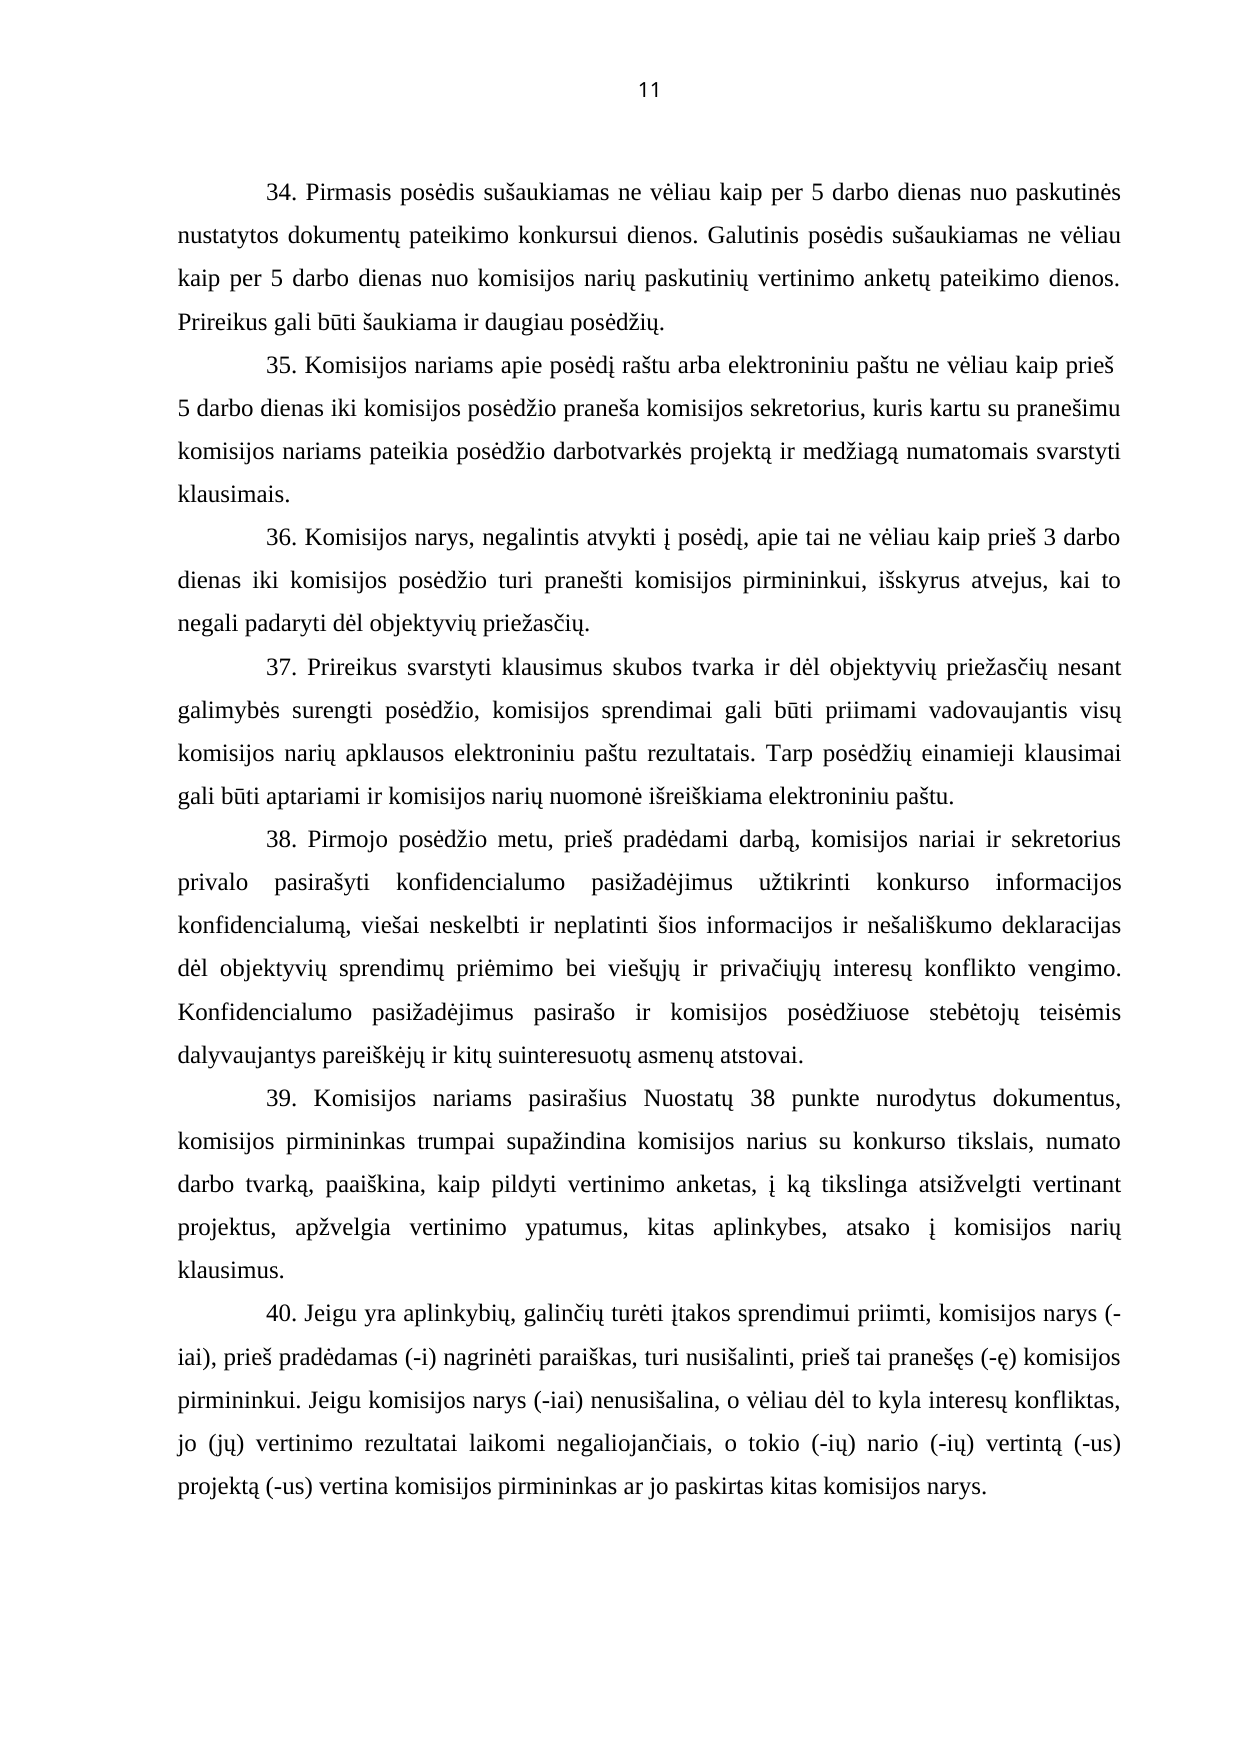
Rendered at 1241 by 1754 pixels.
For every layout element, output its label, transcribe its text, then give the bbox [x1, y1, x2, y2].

text 35. Komisijos nariams apie posėdį raštu arba elektroniniu paštu ne vėliau kaip prieš 5 darbo dienas iki komisijos posėdžio praneša komisijos sekretorius, kuris kartu su pranešimu komisijos nariams pateikia posėdžio darbotvarkės projektą ir medžiagą numatomais svarstyti klausimais. [177, 350, 1122, 508]
text 34. Pirmasis posėdis sušaukiamas ne vėliau kaip per 5 darbo dienas nuo paskutinės nustatytos dokumentų pateikimo konkursui dienos. Galutinis posėdis sušaukiamas ne vėliau kaip per 5 darbo dienas nuo komisijos narių paskutinių vertinimo anketų pateikimo dienos. Prireikus gali būti šaukiama ir daugiau posėdžių. [177, 177, 1122, 335]
text 38. Pirmojo posėdžio metu, prieš pradėdami darbą, komisijos nariai ir sekretorius privalo pasirašyti konfidencialumo pasižadėjimus užtikrinti konkurso informacijos konfidencialumą, viešai neskelbti ir neplatinti šios informacijos ir nešališkumo deklaracijas dėl objektyvių sprendimų priėmimo bei viešųjų ir privačiųjų interesų konflikto vengimo. Konfidencialumo pasižadėjimus pasirašo ir komisijos posėdžiuose stebėtojų teisėmis dalyvaujantys pareiškėjų ir kitų suinteresuotų asmenų atstovai. [177, 824, 1122, 1068]
text 40. Jeigu yra aplinkybių, galinčių turėti įtakos sprendimui priimti, komisijos narys (-iai), prieš pradėdamas (-i) nagrinėti paraiškas, turi nusišalinti, prieš tai pranešęs (-ę) komisijos pirmininkui. Jeigu komisijos narys (-iai) nenusišalina, o vėliau dėl to kyla interesų konfliktas, jo (jų) vertinimo rezultatai laikomi negaliojančiais, o tokio (-ių) nario (-ių) vertintą (-us) projektą (-us) vertina komisijos pirmininkas ar jo paskirtas kitas komisijos narys. [177, 1298, 1122, 1500]
text 39. Komisijos nariams pasirašius Nuostatų 38 punkte nurodytus dokumentus, komisijos pirmininkas trumpai supažindina komisijos narius su konkurso tikslais, numato darbo tvarką, paaiškina, kaip pildyti vertinimo anketas, į ką tikslinga atsižvelgti vertinant projektus, apžvelgia vertinimo ypatumus, kitas aplinkybes, atsako į komisijos narių klausimus. [177, 1083, 1122, 1284]
text 36. Komisijos narys, negalintis atvykti į posėdį, apie tai ne vėliau kaip prieš 3 darbo dienas iki komisijos posėdžio turi pranešti komisijos pirmininkui, išskyrus atvejus, kai to negali padaryti dėl objektyvių priežasčių. [177, 522, 1122, 637]
text 37. Prireikus svarstyti klausimus skubos tvarka ir dėl objektyvių priežasčių nesant galimybės surengti posėdžio, komisijos sprendimai gali būti priimami vadovaujantis visų komisijos narių apklausos elektroniniu paštu rezultatais. Tarp posėdžių einamieji klausimai gali būti aptariami ir komisijos narių nuomonė išreiškiama elektroniniu paštu. [177, 652, 1122, 810]
